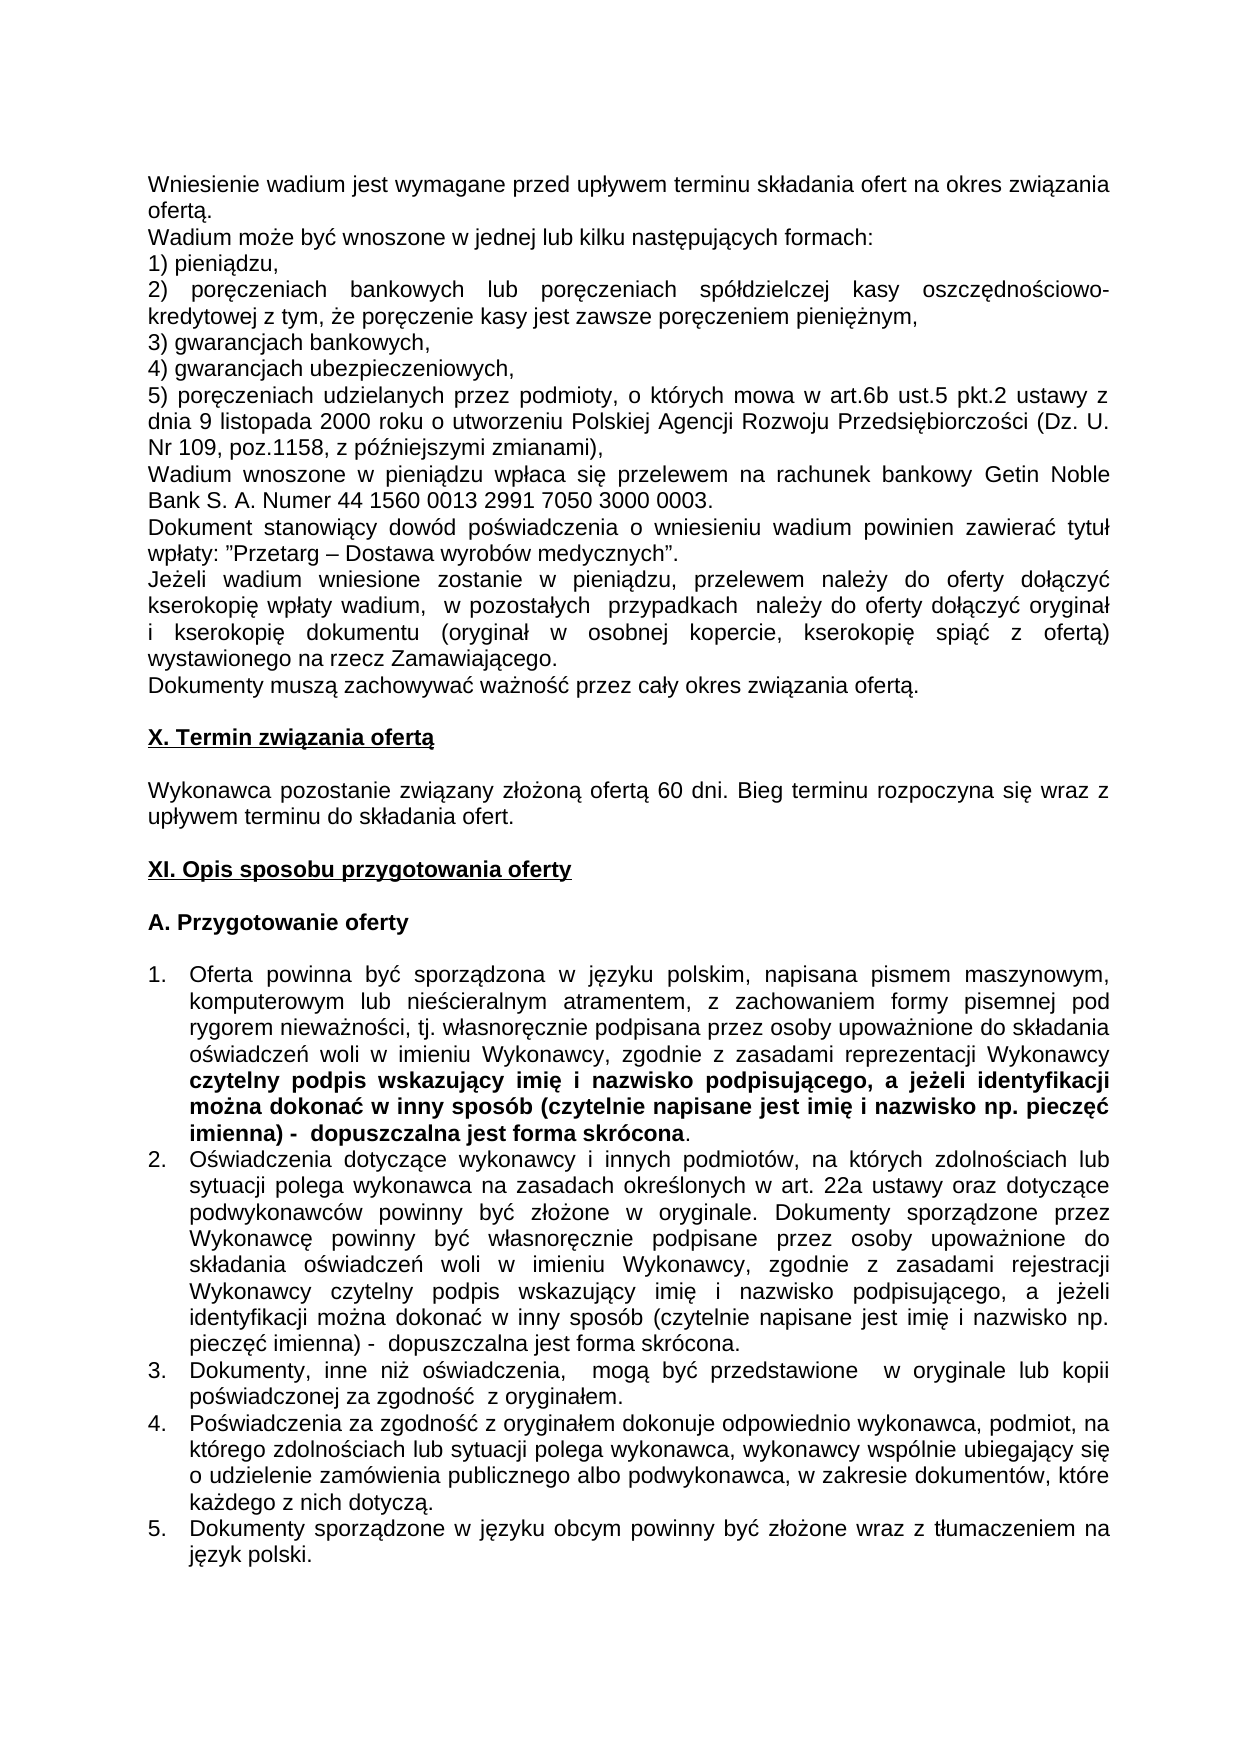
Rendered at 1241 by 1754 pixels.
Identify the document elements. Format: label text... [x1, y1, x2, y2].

text 5) poręczeniach udzielanych przez podmioty, o których mowa w art.6b ust.5 pkt.2 ustawy z dnia 9 listopada 2000 roku o utworzeniu Polskiej Agencji Rozwoju Przedsiębiorczości (Dz. U. Nr 109, poz.1158, z późniejszymi zmianami), [148, 382, 1110, 461]
list Oferta powinna być sporządzona w języku polskim, napisana pismem maszynowym, komputerowym lub nieścieralnym atramentem, z zachowaniem formy pisemnej pod rygorem nieważności, tj. własnoręcznie podpisana przez osoby upoważnione do składania oświadczeń woli w imieniu Wykonawcy, zgodnie z zasadami reprezentacji Wykonawcy czytelny podpis wskazujący imię i nazwisko podpisującego, a jeżeli identyfikacji można dokonać w inny sposób (czytelnie napisane jest imię i nazwisko np. pieczęć imienna) - dopuszczalna jest forma skrócona. [148, 961, 1110, 1146]
text 4) gwarancjach ubezpieczeniowych, [148, 355, 1110, 382]
text Wykonawca pozostanie związany złożoną ofertą 60 dni. Bieg terminu rozpoczyna się wraz z upływem terminu do składania ofert. [148, 777, 1110, 830]
text Dokumenty muszą zachowywać ważność przez cały okres związania ofertą. [148, 672, 1110, 698]
text XI. Opis sposobu przygotowania oferty [148, 856, 1110, 882]
text 1) pieniądzu, [148, 250, 1110, 276]
list Dokumenty sporządzone w języku obcym powinny być złożone wraz z tłumaczeniem na język polski. [148, 1515, 1110, 1568]
text X. Termin związania ofertą [148, 724, 1110, 751]
text Dokument stanowiący dowód poświadczenia o wniesieniu wadium powinien zawierać tytuł wpłaty: ”Przetarg – Dostawa wyrobów medycznych”. [148, 513, 1110, 566]
list Oświadczenia dotyczące wykonawcy i innych podmiotów, na których zdolnościach lub sytuacji polega wykonawca na zasadach określonych w art. 22a ustawy oraz dotyczące podwykonawców powinny być złożone w oryginale. Dokumenty sporządzone przez Wykonawcę powinny być własnoręcznie podpisane przez osoby upoważnione do składania oświadczeń woli w imieniu Wykonawcy, zgodnie z zasadami rejestracji Wykonawcy czytelny podpis wskazujący imię i nazwisko podpisującego, a jeżeli identyfikacji można dokonać w inny sposób (czytelnie napisane jest imię i nazwisko np. pieczęć imienna) - dopuszczalna jest forma skrócona. [148, 1146, 1110, 1357]
text Wniesienie wadium jest wymagane przed upływem terminu składania ofert na okres związania ofertą. [148, 171, 1110, 223]
list Poświadczenia za zgodność z oryginałem dokonuje odpowiednio wykonawca, podmiot, na którego zdolnościach lub sytuacji polega wykonawca, wykonawcy wspólnie ubiegający się o udzielenie zamówienia publicznego albo podwykonawca, w zakresie dokumentów, które każdego z nich dotyczą. [148, 1409, 1110, 1515]
text Jeżeli wadium wniesione zostanie w pieniądzu, przelewem należy do oferty dołączyć kserokopię wpłaty wadium, w pozostałych przypadkach należy do oferty dołączyć oryginał i kserokopię dokumentu (oryginał w osobnej kopercie, kserokopię spiąć z ofertą) wystawionego na rzecz Zamawiającego. [148, 566, 1110, 672]
text A. Przygotowanie oferty [148, 909, 1110, 935]
text 3) gwarancjach bankowych, [148, 329, 1110, 355]
list Dokumenty, inne niż oświadczenia, mogą być przedstawione w oryginale lub kopii poświadczonej za zgodność z oryginałem. [148, 1357, 1110, 1409]
text Wadium wnoszone w pieniądzu wpłaca się przelewem na rachunek bankowy Getin Noble Bank S. A. Numer 44 1560 0013 2991 7050 3000 0003. [148, 461, 1110, 513]
text 2) poręczeniach bankowych lub poręczeniach spółdzielczej kasy oszczędnościowo- kredytowej z tym, że poręczenie kasy jest zawsze poręczeniem pieniężnym, [148, 276, 1110, 329]
text Wadium może być wnoszone w jednej lub kilku następujących formach: [148, 223, 1110, 250]
